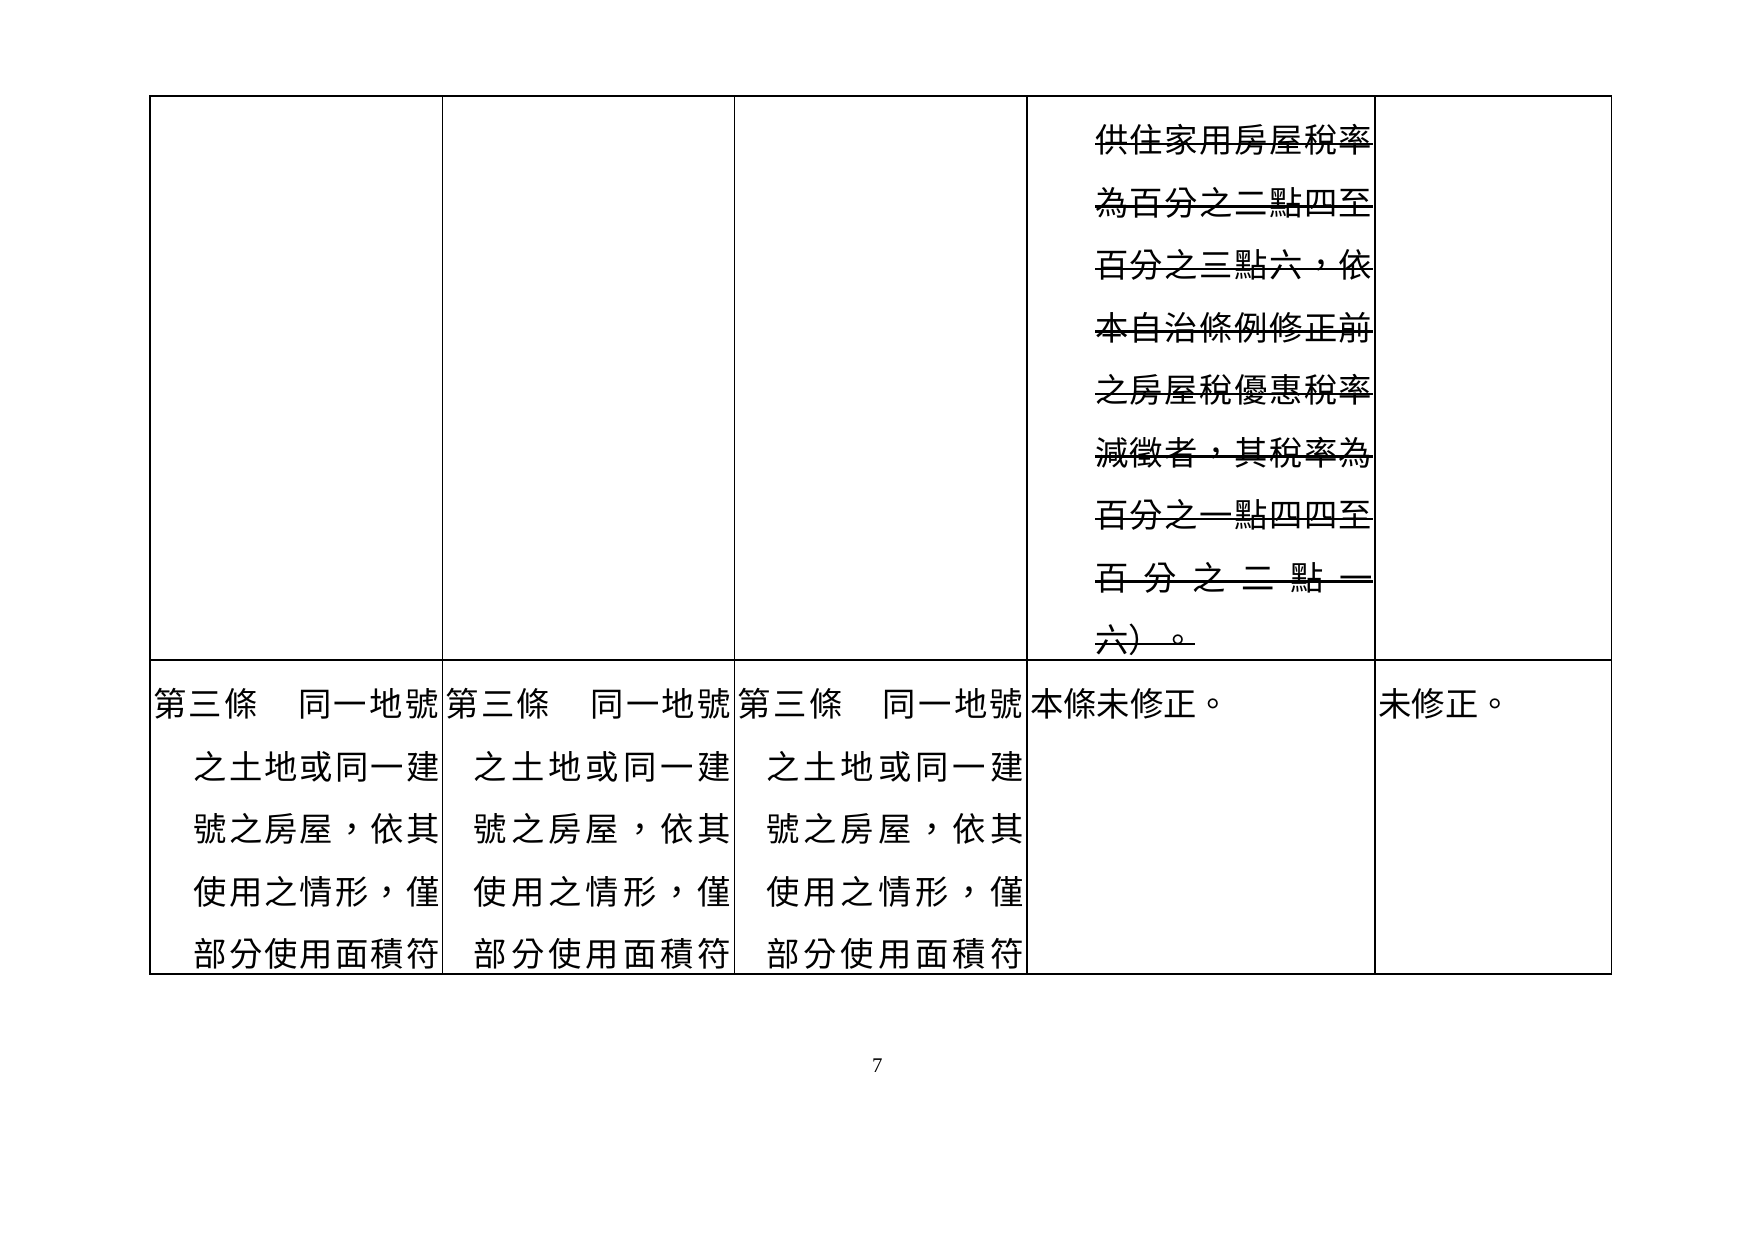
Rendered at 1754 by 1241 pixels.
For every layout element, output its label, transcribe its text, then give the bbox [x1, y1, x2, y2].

table_cell 供住家用房屋稅率為百分之二點四至百分之三點六，依本自治條例修正前之房屋稅優惠稅率減徵者，其稅率為百分之一點四四至百分之二點一六）。 [1028, 97, 1374, 659]
table_cell [1376, 97, 1611, 659]
table_cell 本條未修正。 [1028, 661, 1374, 973]
table_cell 未修正。 [1376, 661, 1611, 973]
table_cell 第三條 同一地號之土地或同一建號之房屋，依其使用之情形，僅部分使用面積符 [151, 661, 442, 973]
table_cell 第三條 同一地號之土地或同一建號之房屋，依其使用之情形，僅部分使用面積符 [735, 661, 1026, 973]
table_cell 第三條 同一地號之土地或同一建號之房屋，依其使用之情形，僅部分使用面積符 [443, 661, 734, 973]
table_cell [443, 97, 734, 659]
table_cell [151, 97, 442, 659]
table_cell [735, 97, 1026, 659]
